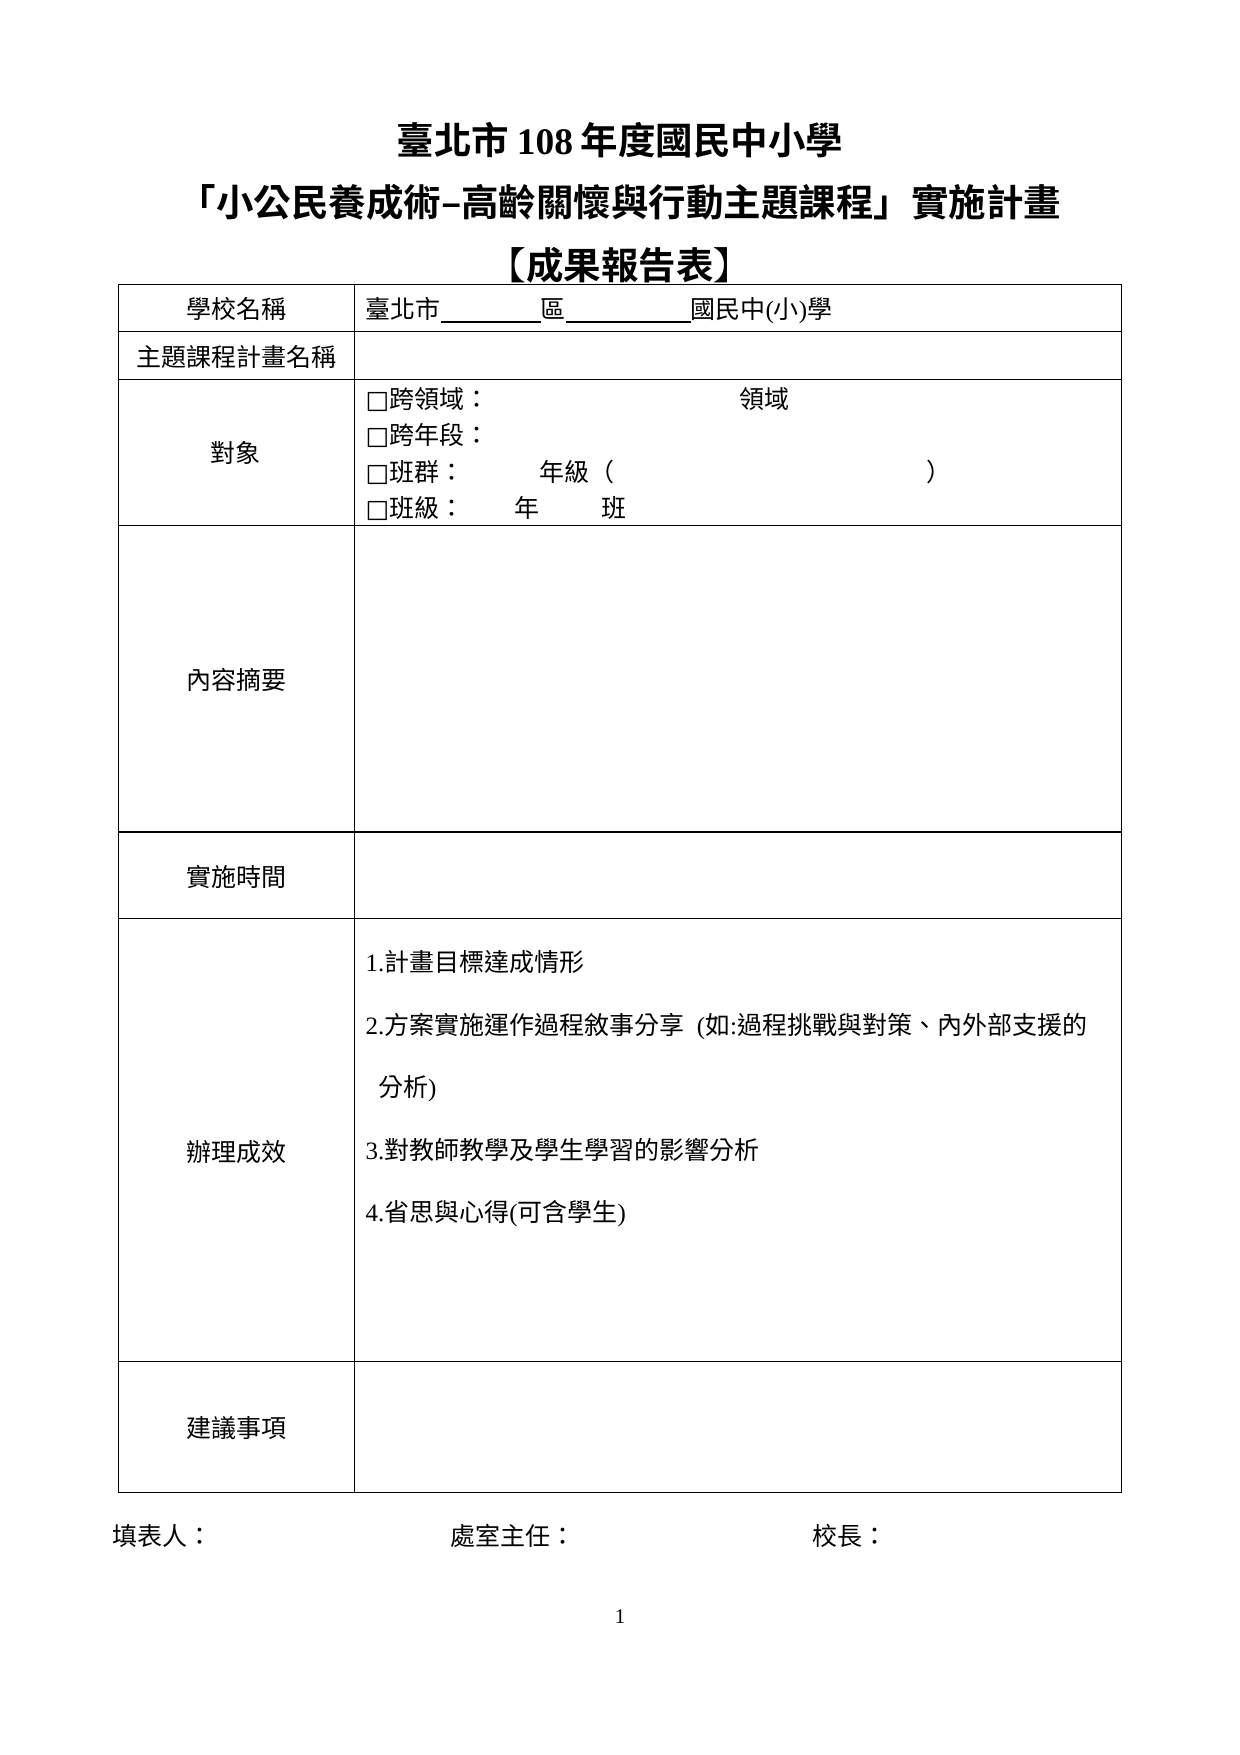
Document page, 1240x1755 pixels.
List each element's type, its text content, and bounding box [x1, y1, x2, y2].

table_header 臺北市 區 國民中(小)學 [355, 285, 1121, 331]
table_cell 內容摘要 [119, 526, 354, 831]
table_cell □跨領域： 領域 □跨年段： □班群： 年級（ ） □班級： 年 班 [355, 380, 1121, 524]
table_cell 主題課程計畫名稱 [119, 332, 354, 378]
table_cell 實施時間 [119, 833, 354, 918]
table_cell [355, 526, 1121, 831]
table_cell 對象 [119, 380, 354, 524]
text 臺北市108年度國民中小學 [112, 96, 1127, 159]
table_cell 1.計畫目標達成情形 2.方案實施運作過程敘事分享 (如:過程挑戰與對策、內外部支援的 分析) 3.對教師教學及學生學習的影響分析 4.省思與心得(可含學生) [355, 919, 1121, 1361]
text 【成果報告表】 [112, 221, 1127, 284]
table_header 學校名稱 [119, 285, 354, 331]
text 「小公民養成術‒高齡關懷與行動主題課程」實施計畫 [112, 159, 1127, 221]
table_cell [355, 332, 1121, 378]
table_cell 建議事項 [119, 1362, 354, 1492]
table_cell 辦理成效 [119, 919, 354, 1361]
text 填表人： 處室主任： 校長： [112, 1493, 1127, 1555]
table_cell [355, 1362, 1121, 1492]
table_cell [355, 833, 1121, 918]
